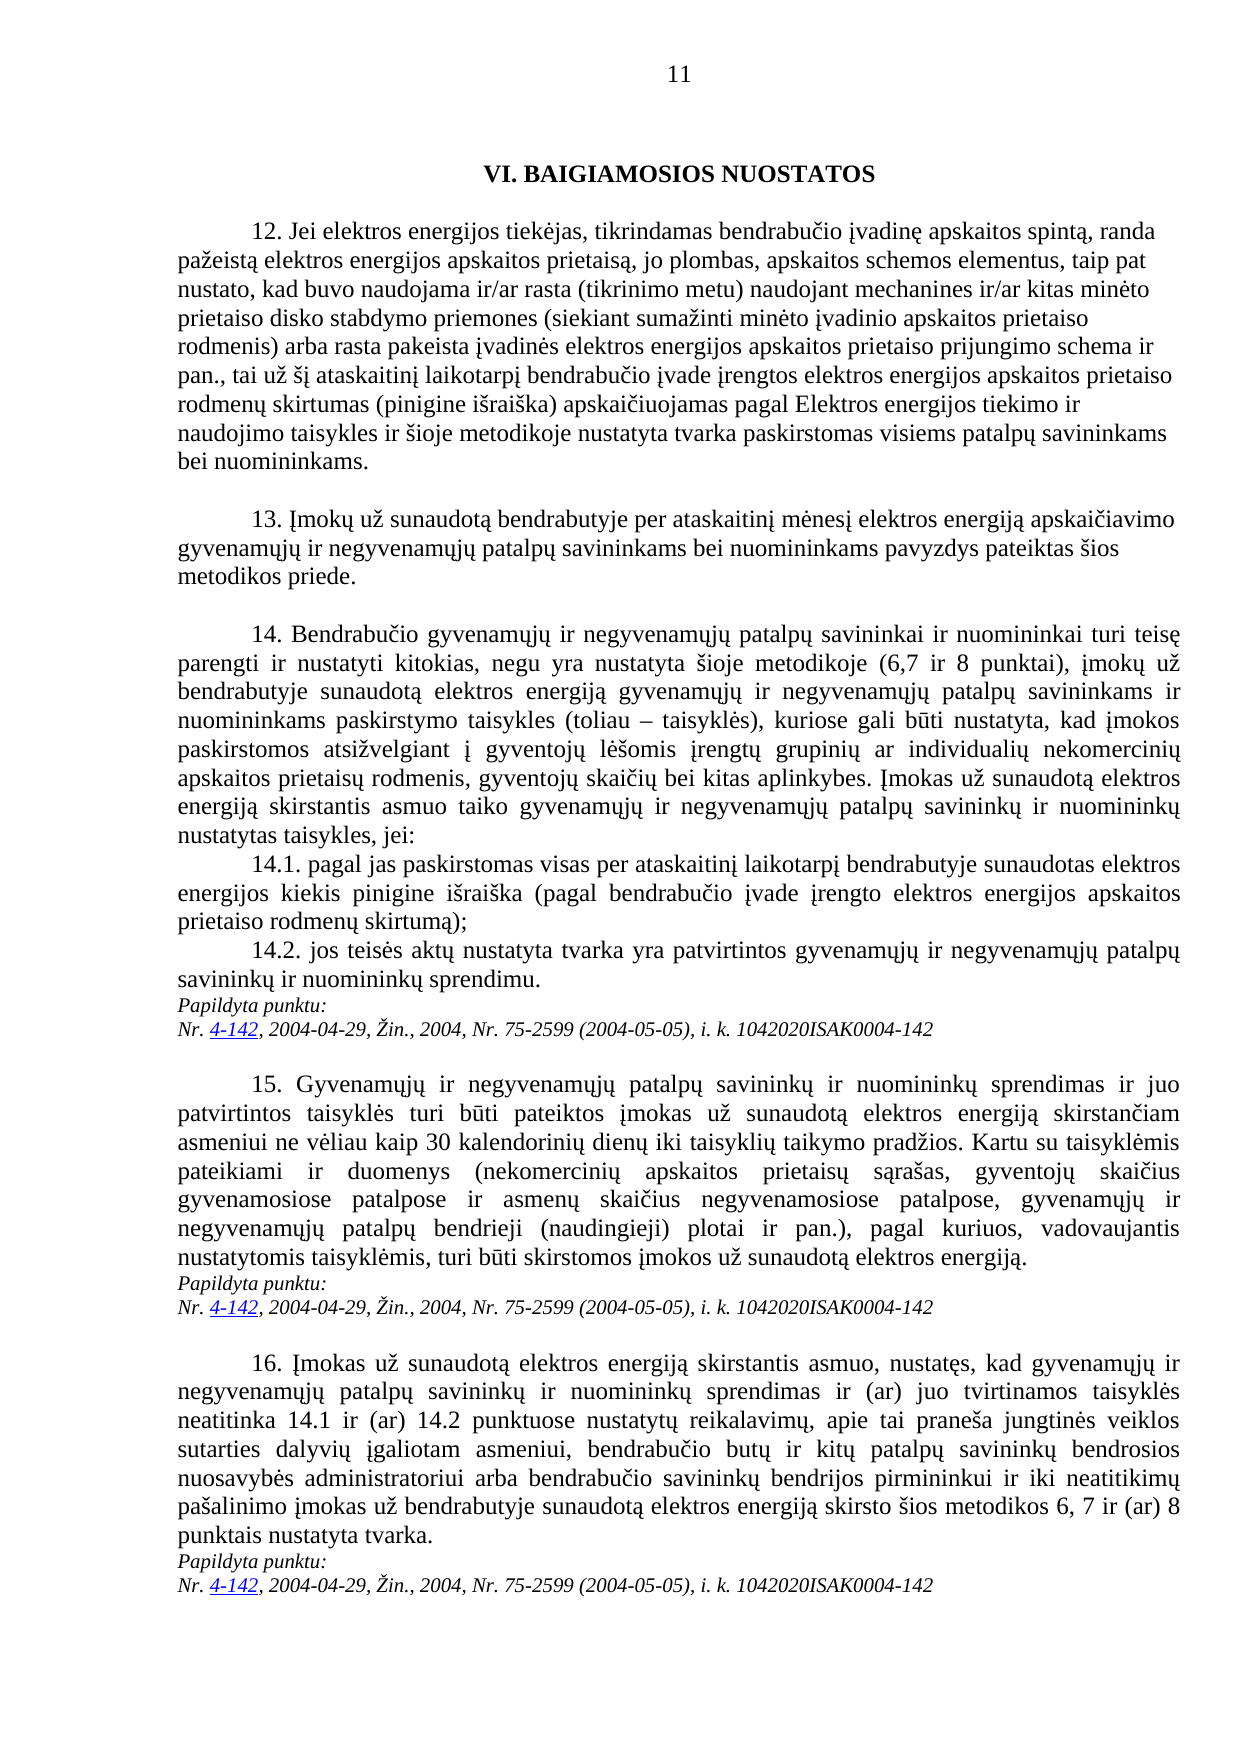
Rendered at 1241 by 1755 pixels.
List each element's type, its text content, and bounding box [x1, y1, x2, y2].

text 14.1. pagal jas paskirstomas visas per ataskaitinį laikotarpį bendrabutyje sunaudotas elektros energijos kiekis pinigine išraiška (pagal bendrabučio įvade įrengto elektros energijos apskaitos prietaiso rodmenų skirtumą); [177, 849, 1181, 935]
text Nr. 4-142, 2004-04-29, Žin., 2004, Nr. 75-2599 (2004-05-05), i. k. 1042020ISAK0004-142 [177, 1017, 1181, 1041]
text 12. Jei elektros energijos tiekėjas, tikrindamas bendrabučio įvadinę apskaitos spintą, randa pažeistą elektros energijos apskaitos prietaisą, jo plombas, apskaitos schemos elementus, taip pat nustato, kad buvo naudojama ir/ar rasta (tikrinimo metu) naudojant mechanines ir/ar kitas minėto prietaiso disko stabdymo priemones (siekiant sumažinti minėto įvadinio apskaitos prietaiso rodmenis) arba rasta pakeista įvadinės elektros energijos apskaitos prietaiso prijungimo schema ir pan., tai už šį ataskaitinį laikotarpį bendrabučio įvade įrengtos elektros energijos apskaitos prietaiso rodmenų skirtumas (pinigine išraiška) apskaičiuojamas pagal Elektros energijos tiekimo ir naudojimo taisykles ir šioje metodikoje nustatyta tvarka paskirstomas visiems patalpų savininkams bei nuomininkams. [177, 216, 1181, 475]
text VI. BAIGIAMOSIOS NUOSTATOS [177, 159, 1181, 188]
text 14. Bendrabučio gyvenamųjų ir negyvenamųjų patalpų savininkai ir nuomininkai turi teisę parengti ir nustatyti kitokias, negu yra nustatyta šioje metodikoje (6,7 ir 8 punktai), įmokų už bendrabutyje sunaudotą elektros energiją gyvenamųjų ir negyvenamųjų patalpų savininkams ir nuomininkams paskirstymo taisykles (toliau – taisyklės), kuriose gali būti nustatyta, kad įmokos paskirstomos atsižvelgiant į gyventojų lėšomis įrengtų grupinių ar individualių nekomercinių apskaitos prietaisų rodmenis, gyventojų skaičių bei kitas aplinkybes. Įmokas už sunaudotą elektros energiją skirstantis asmuo taiko gyvenamųjų ir negyvenamųjų patalpų savininkų ir nuomininkų nustatytas taisykles, jei: [177, 619, 1181, 849]
text Papildyta punktu: [177, 1549, 1181, 1573]
text 13. Įmokų už sunaudotą bendrabutyje per ataskaitinį mėnesį elektros energiją apskaičiavimo gyvenamųjų ir negyvenamųjų patalpų savininkams bei nuomininkams pavyzdys pateiktas šios metodikos priede. [177, 504, 1181, 590]
text Nr. 4-142, 2004-04-29, Žin., 2004, Nr. 75-2599 (2004-05-05), i. k. 1042020ISAK0004-142 [177, 1295, 1181, 1319]
text Papildyta punktu: [177, 1271, 1181, 1295]
text 15. Gyvenamųjų ir negyvenamųjų patalpų savininkų ir nuomininkų sprendimas ir juo patvirtintos taisyklės turi būti pateiktos įmokas už sunaudotą elektros energiją skirstančiam asmeniui ne vėliau kaip 30 kalendorinių dienų iki taisyklių taikymo pradžios. Kartu su taisyklėmis pateikiami ir duomenys (nekomercinių apskaitos prietaisų sąrašas, gyventojų skaičius gyvenamosiose patalpose ir asmenų skaičius negyvenamosiose patalpose, gyvenamųjų ir negyvenamųjų patalpų bendrieji (naudingieji) plotai ir pan.), pagal kuriuos, vadovaujantis nustatytomis taisyklėmis, turi būti skirstomos įmokos už sunaudotą elektros energiją. [177, 1069, 1181, 1271]
text 14.2. jos teisės aktų nustatyta tvarka yra patvirtintos gyvenamųjų ir negyvenamųjų patalpų savininkų ir nuomininkų sprendimu. [177, 935, 1181, 993]
text 16. Įmokas už sunaudotą elektros energiją skirstantis asmuo, nustatęs, kad gyvenamųjų ir negyvenamųjų patalpų savininkų ir nuomininkų sprendimas ir (ar) juo tvirtinamos taisyklės neatitinka 14.1 ir (ar) 14.2 punktuose nustatytų reikalavimų, apie tai praneša jungtinės veiklos sutarties dalyvių įgaliotam asmeniui, bendrabučio butų ir kitų patalpų savininkų bendrosios nuosavybės administratoriui arba bendrabučio savininkų bendrijos pirmininkui ir iki neatitikimų pašalinimo įmokas už bendrabutyje sunaudotą elektros energiją skirsto šios metodikos 6, 7 ir (ar) 8 punktais nustatyta tvarka. [177, 1348, 1181, 1549]
text Nr. 4-142, 2004-04-29, Žin., 2004, Nr. 75-2599 (2004-05-05), i. k. 1042020ISAK0004-142 [177, 1573, 1181, 1597]
text Papildyta punktu: [177, 993, 1181, 1017]
